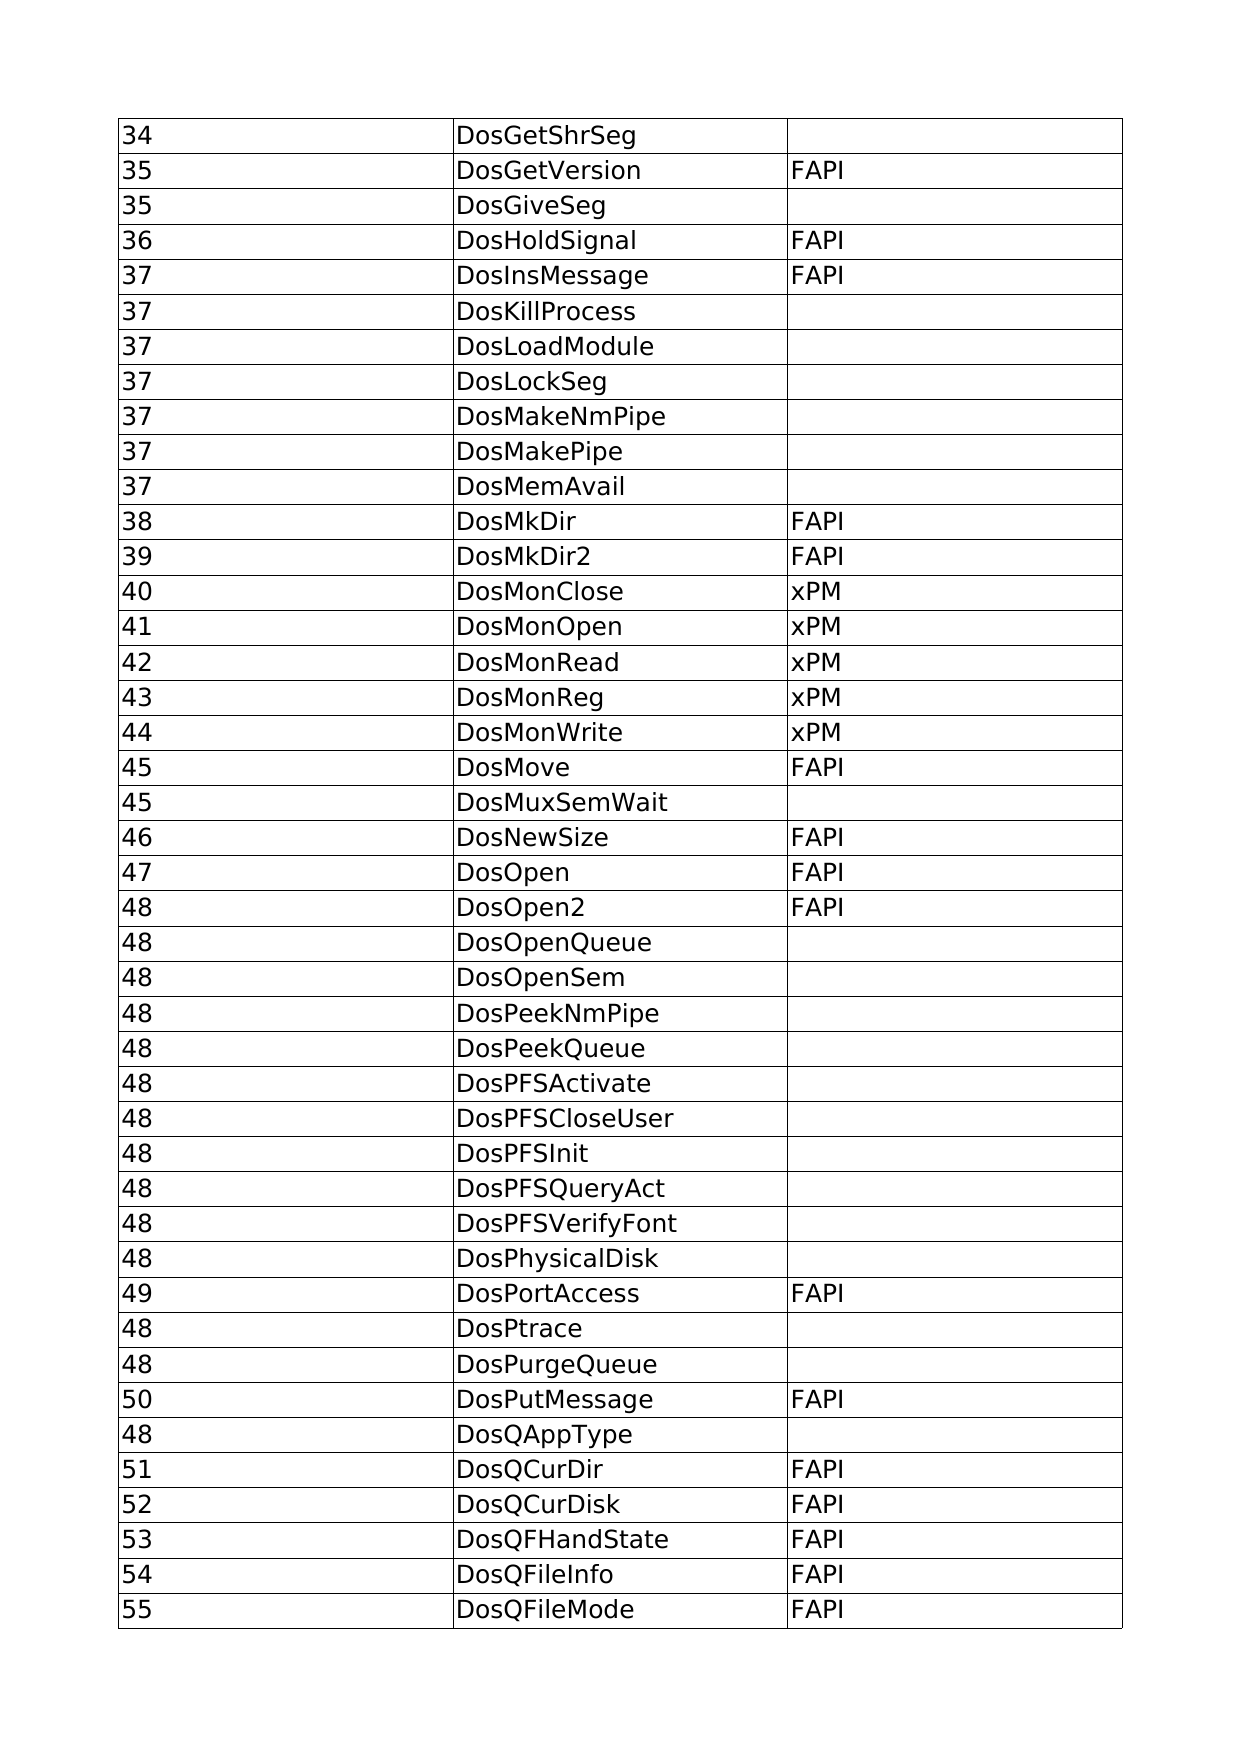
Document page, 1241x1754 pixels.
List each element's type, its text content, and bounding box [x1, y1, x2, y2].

table_cell 48 [119, 927, 453, 961]
table_cell [788, 1313, 1122, 1347]
table_cell DosPFSActivate [454, 1067, 787, 1101]
table_cell DosQCurDir [454, 1453, 787, 1487]
table_cell 48 [119, 1348, 453, 1382]
table_cell [788, 1032, 1122, 1066]
table_cell 48 [119, 1242, 453, 1277]
table_cell [788, 365, 1122, 399]
table_cell DosGetVersion [454, 154, 787, 188]
table_cell 36 [119, 225, 453, 258]
table_cell DosQAppType [454, 1418, 787, 1452]
table_cell DosLoadModule [454, 330, 787, 364]
table_cell [788, 470, 1122, 504]
table_cell FAPI [788, 856, 1122, 890]
table_cell 37 [119, 295, 453, 329]
table_cell DosQFHandState [454, 1523, 787, 1557]
table_cell 48 [119, 962, 453, 996]
table_cell [788, 1242, 1122, 1277]
table_cell 46 [119, 821, 453, 855]
table_cell 47 [119, 856, 453, 890]
table_cell FAPI [788, 1278, 1122, 1312]
table_cell DosQCurDisk [454, 1488, 787, 1522]
table_cell FAPI [788, 821, 1122, 855]
table_cell DosMove [454, 751, 787, 785]
table_cell 48 [119, 891, 453, 926]
table_cell 48 [119, 1172, 453, 1206]
table_cell 37 [119, 260, 453, 294]
table_cell 37 [119, 470, 453, 504]
table_cell DosMkDir2 [454, 540, 787, 574]
table_cell [788, 1137, 1122, 1171]
table_cell DosPutMessage [454, 1383, 787, 1417]
table_cell DosOpen2 [454, 891, 787, 926]
table_cell DosMonClose [454, 576, 787, 609]
table_cell 42 [119, 646, 453, 680]
table_cell DosGetShrSeg [454, 119, 787, 153]
table_cell DosMonRead [454, 646, 787, 680]
table_cell DosHoldSignal [454, 225, 787, 258]
table_cell 52 [119, 1488, 453, 1522]
table_cell DosLockSeg [454, 365, 787, 399]
table_cell DosPurgeQueue [454, 1348, 787, 1382]
table_cell 37 [119, 435, 453, 469]
table_cell [788, 786, 1122, 820]
table_cell 43 [119, 681, 453, 715]
table_cell xPM [788, 716, 1122, 750]
table_cell [788, 400, 1122, 434]
table_cell 45 [119, 751, 453, 785]
table_cell 55 [119, 1594, 453, 1628]
table_cell [788, 1067, 1122, 1101]
table_cell DosPeekQueue [454, 1032, 787, 1066]
table_cell 54 [119, 1559, 453, 1592]
table_cell xPM [788, 646, 1122, 680]
table_cell FAPI [788, 505, 1122, 539]
table_cell DosMuxSemWait [454, 786, 787, 820]
table_cell 48 [119, 997, 453, 1031]
table_cell 39 [119, 540, 453, 574]
table_cell DosPFSCloseUser [454, 1102, 787, 1136]
table_cell 35 [119, 154, 453, 188]
table_cell FAPI [788, 1559, 1122, 1592]
table_cell 35 [119, 189, 453, 223]
table_cell xPM [788, 576, 1122, 609]
table_cell DosMakeNmPipe [454, 400, 787, 434]
table_cell xPM [788, 681, 1122, 715]
table_cell [788, 295, 1122, 329]
table_cell DosMonWrite [454, 716, 787, 750]
table_cell 37 [119, 330, 453, 364]
table_cell DosQFileMode [454, 1594, 787, 1628]
table_cell DosOpen [454, 856, 787, 890]
table_cell 53 [119, 1523, 453, 1557]
table_cell DosPtrace [454, 1313, 787, 1347]
table_cell 48 [119, 1207, 453, 1241]
table_cell DosMonReg [454, 681, 787, 715]
table_cell 48 [119, 1032, 453, 1066]
table_cell 49 [119, 1278, 453, 1312]
table_cell [788, 330, 1122, 364]
table_cell 38 [119, 505, 453, 539]
table_cell [788, 189, 1122, 223]
table_cell FAPI [788, 154, 1122, 188]
table_cell 37 [119, 400, 453, 434]
table_cell 48 [119, 1137, 453, 1171]
table_cell DosOpenQueue [454, 927, 787, 961]
table_cell DosPFSInit [454, 1137, 787, 1171]
table_cell DosMemAvail [454, 470, 787, 504]
table_cell 48 [119, 1313, 453, 1347]
table_cell DosPFSVerifyFont [454, 1207, 787, 1241]
table_cell 40 [119, 576, 453, 609]
table_cell DosPFSQueryAct [454, 1172, 787, 1206]
table_cell [788, 1418, 1122, 1452]
table_cell DosGiveSeg [454, 189, 787, 223]
table_cell DosOpenSem [454, 962, 787, 996]
table_cell DosMkDir [454, 505, 787, 539]
table_cell 51 [119, 1453, 453, 1487]
table_cell 45 [119, 786, 453, 820]
table_cell [788, 927, 1122, 961]
table_cell [788, 1207, 1122, 1241]
table_cell FAPI [788, 891, 1122, 926]
table_cell FAPI [788, 1594, 1122, 1628]
table_cell [788, 119, 1122, 153]
table_cell DosPortAccess [454, 1278, 787, 1312]
table_cell 37 [119, 365, 453, 399]
table_cell xPM [788, 611, 1122, 645]
table_cell 50 [119, 1383, 453, 1417]
table_cell [788, 997, 1122, 1031]
table_cell DosQFileInfo [454, 1559, 787, 1592]
table_cell 34 [119, 119, 453, 153]
table_cell DosKillProcess [454, 295, 787, 329]
table_cell FAPI [788, 540, 1122, 574]
table_cell FAPI [788, 225, 1122, 258]
table_cell [788, 435, 1122, 469]
table_cell FAPI [788, 1488, 1122, 1522]
table_cell 48 [119, 1102, 453, 1136]
table_cell DosPhysicalDisk [454, 1242, 787, 1277]
table_cell 41 [119, 611, 453, 645]
table_cell [788, 1172, 1122, 1206]
table_cell [788, 1102, 1122, 1136]
table_cell FAPI [788, 1383, 1122, 1417]
table_cell FAPI [788, 751, 1122, 785]
table_cell [788, 1348, 1122, 1382]
table_cell DosMonOpen [454, 611, 787, 645]
table_cell DosPeekNmPipe [454, 997, 787, 1031]
table_cell FAPI [788, 260, 1122, 294]
table_cell DosNewSize [454, 821, 787, 855]
table_cell FAPI [788, 1523, 1122, 1557]
table_cell FAPI [788, 1453, 1122, 1487]
table_cell [788, 962, 1122, 996]
table_cell 44 [119, 716, 453, 750]
table_cell 48 [119, 1067, 453, 1101]
table_cell DosMakePipe [454, 435, 787, 469]
table_cell 48 [119, 1418, 453, 1452]
table_cell DosInsMessage [454, 260, 787, 294]
